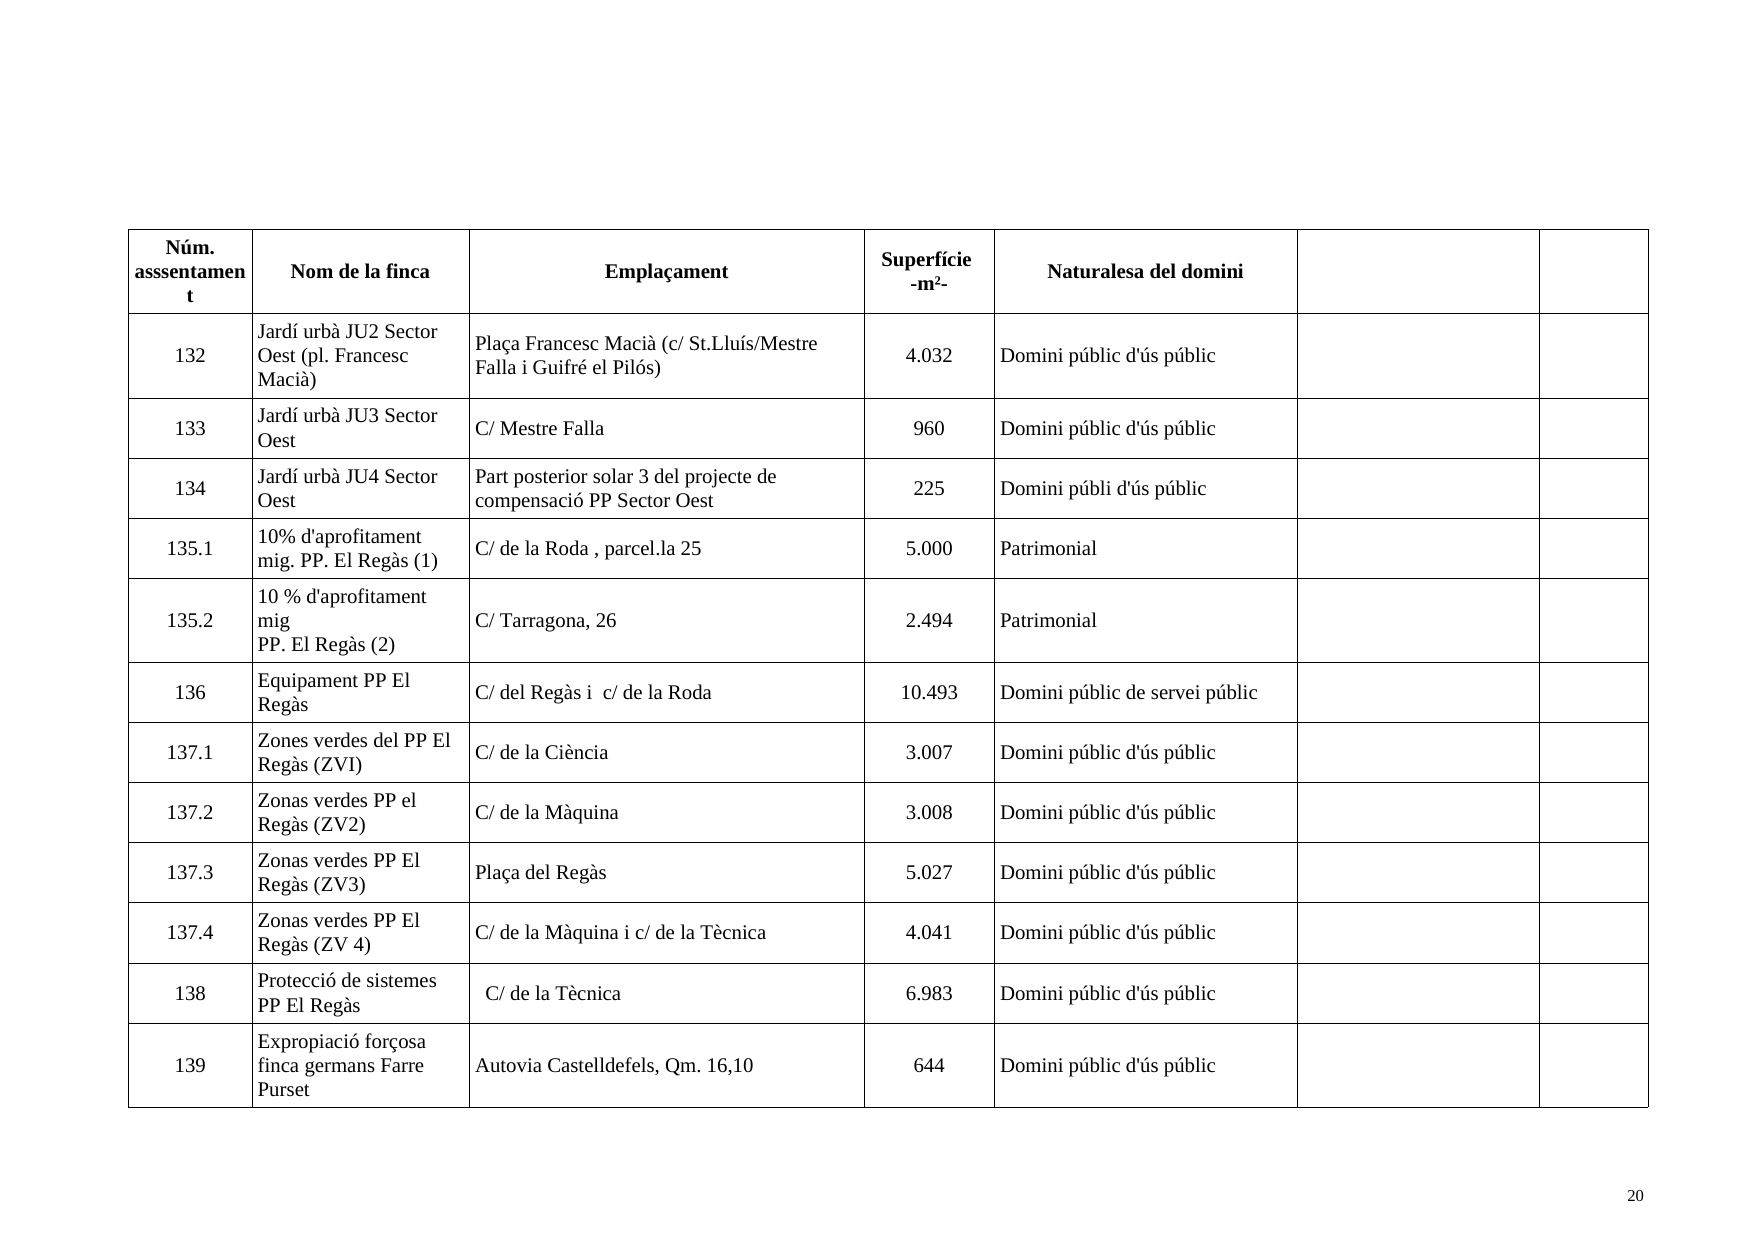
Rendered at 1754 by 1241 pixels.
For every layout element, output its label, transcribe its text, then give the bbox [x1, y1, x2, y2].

table_cell Equipament PP El Regàs [253, 663, 469, 722]
table_cell Expropiació forçosa finca germans Farre Purset [253, 1024, 469, 1107]
table_cell 139 [129, 1024, 252, 1107]
table_cell [1540, 964, 1648, 1022]
table_cell Autovia Castelldefels, Qm. 16,10 [470, 1024, 864, 1107]
table_cell Domini públic d'ús públic [995, 1024, 1297, 1107]
table_cell 225 [865, 459, 994, 518]
table_cell Zonas verdes PP el Regàs (ZV2) [253, 783, 469, 842]
table_cell 644 [865, 1024, 994, 1107]
table_cell Jardí urbà JU3 Sector Oest [253, 399, 469, 457]
table_cell Domini públic d'ús públic [995, 314, 1297, 397]
table_cell 133 [129, 399, 252, 457]
table_cell Domini públic d'ús públic [995, 783, 1297, 842]
table_cell [1298, 399, 1539, 457]
table_cell [1540, 1024, 1648, 1107]
table_cell [1540, 843, 1648, 902]
table_cell 5.000 [865, 519, 994, 578]
table_cell C/ de la Ciència [470, 723, 864, 782]
table_cell Jardí urbà JU4 Sector Oest [253, 459, 469, 518]
table_cell [1540, 459, 1648, 518]
table_cell Domini públic d'ús públic [995, 903, 1297, 962]
table_cell Jardí urbà JU2 Sector Oest (pl. Francesc Macià) [253, 314, 469, 397]
table_cell [1298, 843, 1539, 902]
table_cell Domini públic d'ús públic [995, 723, 1297, 782]
table_cell C/ del Regàs i c/ de la Roda [470, 663, 864, 722]
table_header Emplaçament [470, 230, 864, 313]
table_cell [1298, 579, 1539, 662]
table_cell [1298, 459, 1539, 518]
table_cell 137.3 [129, 843, 252, 902]
table_cell 136 [129, 663, 252, 722]
table_cell Part posterior solar 3 del projecte de compensació PP Sector Oest [470, 459, 864, 518]
table_cell Domini públic d'ús públic [995, 399, 1297, 457]
table_cell C/ de la Roda , parcel.la 25 [470, 519, 864, 578]
table_cell [1298, 723, 1539, 782]
table_cell C/ Tarragona, 26 [470, 579, 864, 662]
table_cell Plaça Francesc Macià (c/ St.Lluís/Mestre Falla i Guifré el Pilós) [470, 314, 864, 397]
table_header Naturalesa del domini [995, 230, 1297, 313]
table_header [1540, 230, 1648, 313]
table_cell 2.494 [865, 579, 994, 662]
table_cell [1298, 314, 1539, 397]
table_cell [1298, 519, 1539, 578]
table_cell C/ de la Tècnica [470, 964, 864, 1022]
table_cell 10 % d'aprofitament mig PP. El Regàs (2) [253, 579, 469, 662]
table_cell 960 [865, 399, 994, 457]
table_cell 135.1 [129, 519, 252, 578]
table_cell Domini públi d'ús públic [995, 459, 1297, 518]
table_cell 3.007 [865, 723, 994, 782]
table_cell Protecció de sistemes PP El Regàs [253, 964, 469, 1022]
table_cell [1540, 903, 1648, 962]
table_cell [1540, 783, 1648, 842]
table_cell 137.1 [129, 723, 252, 782]
table_cell [1298, 964, 1539, 1022]
table_cell Domini públic de servei públic [995, 663, 1297, 722]
table_cell [1298, 1024, 1539, 1107]
table_cell Domini públic d'ús públic [995, 843, 1297, 902]
table_cell [1540, 519, 1648, 578]
table_header Nom de la finca [253, 230, 469, 313]
table_cell 137.4 [129, 903, 252, 962]
table_cell [1540, 579, 1648, 662]
table_cell 10.493 [865, 663, 994, 722]
table_header [1298, 230, 1539, 313]
table_cell Patrimonial [995, 579, 1297, 662]
table_cell 135.2 [129, 579, 252, 662]
table_header Núm. asssentament [129, 230, 252, 313]
table_cell C/ de la Màquina [470, 783, 864, 842]
table_cell [1540, 723, 1648, 782]
table_cell Zonas verdes PP El Regàs (ZV3) [253, 843, 469, 902]
table_cell 4.032 [865, 314, 994, 397]
table_cell 3.008 [865, 783, 994, 842]
table_cell 10% d'aprofitament mig. PP. El Regàs (1) [253, 519, 469, 578]
table_cell C/ Mestre Falla [470, 399, 864, 457]
table_cell Patrimonial [995, 519, 1297, 578]
table_cell Zones verdes del PP El Regàs (ZVI) [253, 723, 469, 782]
table_cell Domini públic d'ús públic [995, 964, 1297, 1022]
table_cell [1298, 783, 1539, 842]
table_cell [1540, 399, 1648, 457]
table_cell 132 [129, 314, 252, 397]
table_cell 4.041 [865, 903, 994, 962]
table_cell Plaça del Regàs [470, 843, 864, 902]
table_cell [1540, 663, 1648, 722]
table_cell 138 [129, 964, 252, 1022]
table_cell 134 [129, 459, 252, 518]
table_cell Zonas verdes PP El Regàs (ZV 4) [253, 903, 469, 962]
table_cell 5.027 [865, 843, 994, 902]
table_cell C/ de la Màquina i c/ de la Tècnica [470, 903, 864, 962]
table_cell 6.983 [865, 964, 994, 1022]
table_cell [1298, 903, 1539, 962]
table_header Superfície -m²- [865, 230, 994, 313]
table_cell 137.2 [129, 783, 252, 842]
table_cell [1540, 314, 1648, 397]
table_cell [1298, 663, 1539, 722]
